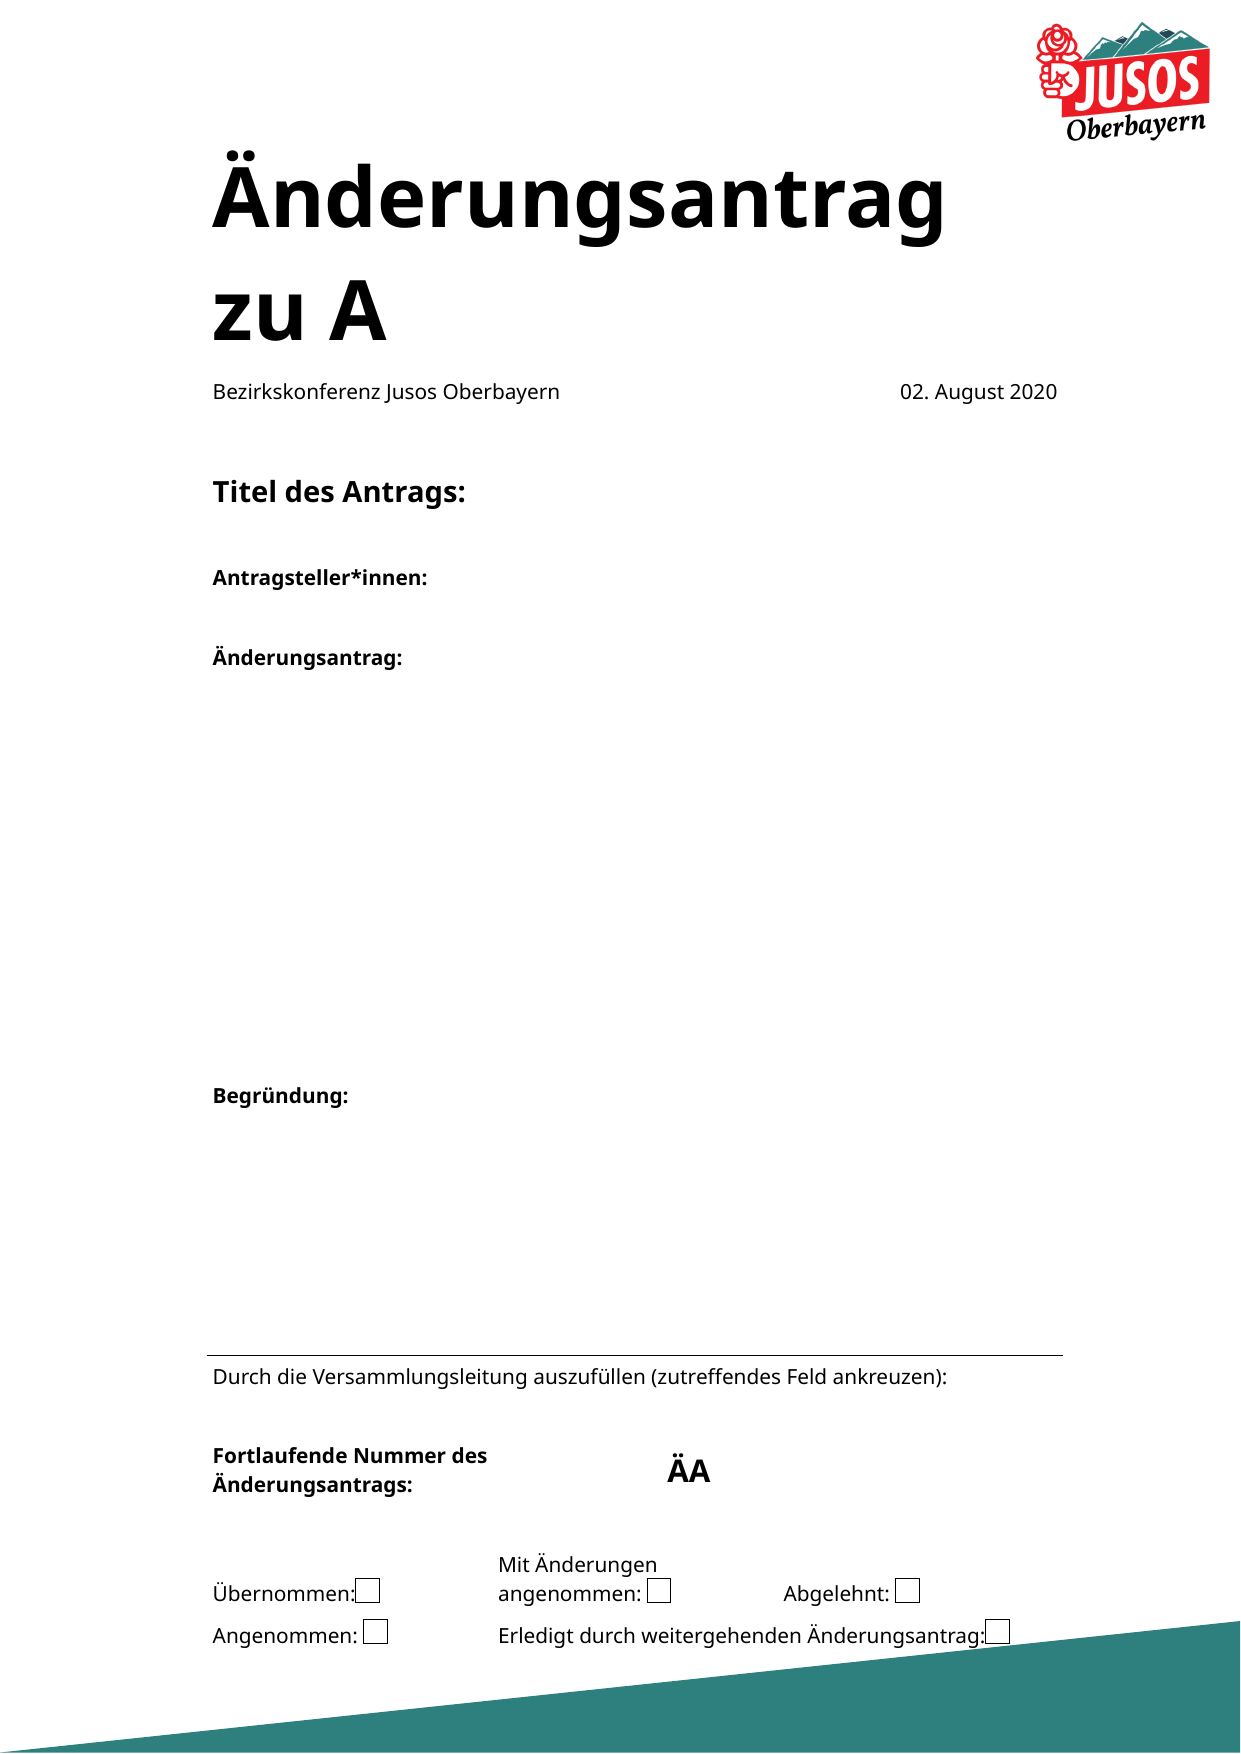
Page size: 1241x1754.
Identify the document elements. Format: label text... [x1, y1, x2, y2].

table_cell [207, 517, 1063, 557]
table_cell [207, 677, 428, 717]
table_cell [810, 996, 1063, 1036]
table_cell Erledigt durch weitergehenden Änderungsantrag: [492, 1614, 1063, 1655]
table_cell Fortlaufende Nummer des Änderungsantrags: [207, 1436, 661, 1504]
table_cell Bezirkskonferenz Jusos Oberbayern [207, 371, 609, 411]
table_cell [810, 557, 1063, 597]
table_cell Angenommen: [207, 1614, 492, 1655]
table_cell [428, 836, 810, 876]
table_cell [810, 876, 1063, 916]
table_cell [207, 916, 428, 956]
table_cell 02. August 2020 [810, 371, 1063, 411]
table_cell [810, 916, 1063, 956]
table_cell [207, 411, 1063, 466]
table_cell [207, 956, 428, 996]
table_cell Durch die Versammlungsleitung auszufüllen (zutreffendes Feld ankreuzen): [207, 1356, 1063, 1396]
table_cell [207, 1156, 1063, 1195]
table_cell ÄA [661, 1396, 1063, 1544]
table_cell [428, 916, 810, 956]
table_cell [207, 1235, 1063, 1275]
table_cell [207, 1195, 1063, 1235]
table_cell Begründung: [207, 1076, 428, 1116]
table_cell [428, 717, 810, 757]
table_cell Titel des Antrags: [207, 466, 1063, 517]
table_header Änderungsantrag zu A [207, 133, 1063, 371]
table_cell [207, 1275, 1063, 1315]
table_cell [207, 717, 428, 757]
table_cell [207, 1036, 428, 1076]
table_cell [428, 876, 810, 916]
table_cell [428, 677, 810, 717]
table_cell [207, 836, 428, 876]
table_cell [428, 637, 810, 677]
table_cell [207, 996, 428, 1036]
table_cell [810, 717, 1063, 757]
table_cell [810, 956, 1063, 996]
table_cell [207, 1396, 661, 1436]
table_cell [428, 1036, 810, 1076]
table_cell [810, 1076, 1063, 1116]
table_cell Mit Änderungen angenommen: [492, 1544, 777, 1614]
table_cell Änderungsantrag: [207, 637, 428, 677]
table_cell [428, 996, 810, 1036]
table_cell [810, 637, 1063, 677]
table_cell Antragsteller*innen: [207, 557, 443, 597]
table_cell Abgelehnt: [778, 1544, 1063, 1614]
table_cell Übernommen: [207, 1544, 492, 1614]
table_cell [207, 876, 428, 916]
table_cell [207, 757, 428, 796]
table_cell [810, 677, 1063, 717]
table_cell [428, 1076, 810, 1116]
table_cell [810, 836, 1063, 876]
table_cell [207, 1504, 661, 1544]
table_cell [207, 1315, 1063, 1355]
table_cell [207, 1116, 1063, 1156]
table_cell [428, 597, 810, 637]
table_cell [428, 956, 810, 996]
table_cell [443, 557, 810, 597]
table_cell [810, 597, 1063, 637]
table_cell [428, 757, 810, 796]
table_cell [207, 796, 428, 836]
table_cell [810, 796, 1063, 836]
table_cell [810, 1036, 1063, 1076]
table_cell [810, 757, 1063, 796]
table_cell [609, 371, 810, 411]
table_cell [207, 597, 428, 637]
table_cell [428, 796, 810, 836]
